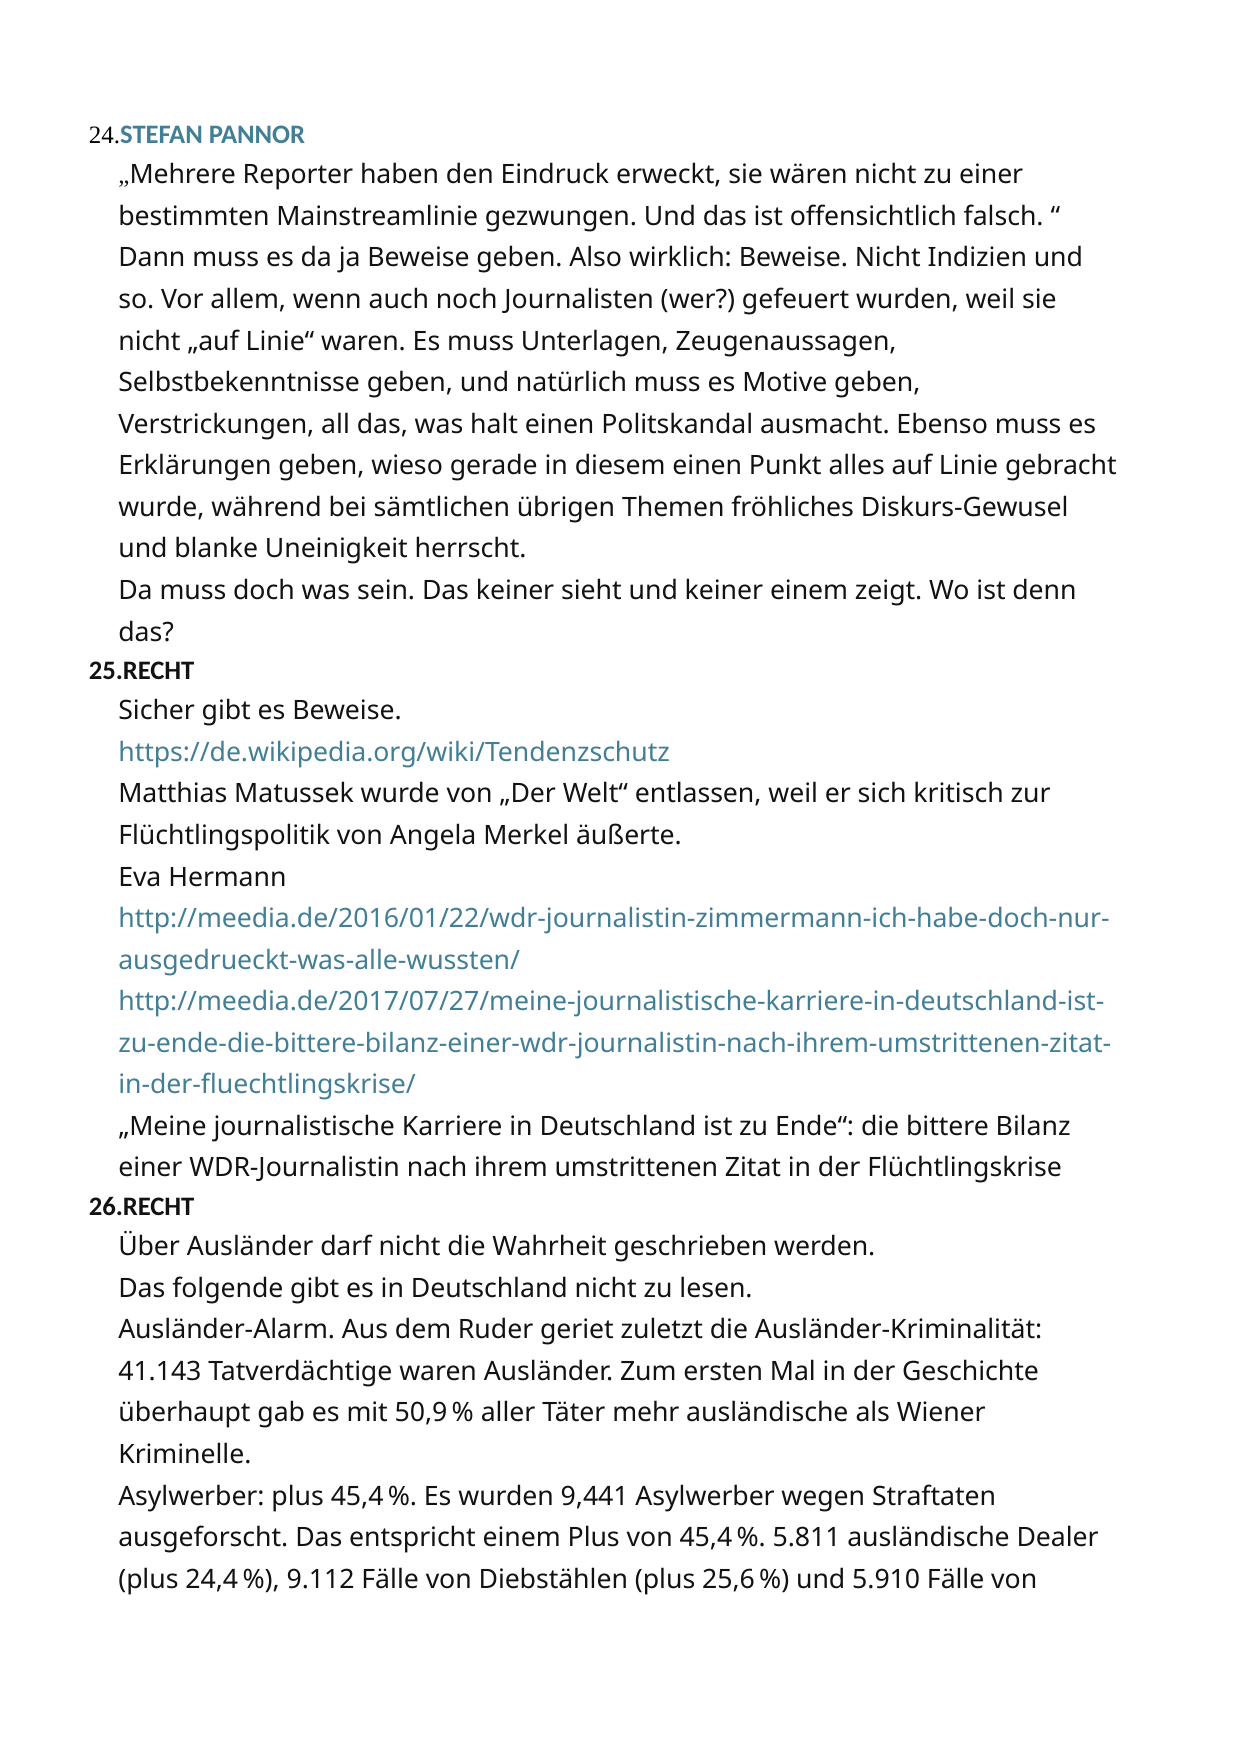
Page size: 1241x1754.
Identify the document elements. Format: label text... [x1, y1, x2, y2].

list Dann muss es da ja Beweise geben. Also wirklich: Beweise. Nicht Indizien und so. Vor allem, wenn auch noch Journalisten (wer?) gefeuert wurden, weil sie nicht „auf Linie“ waren. Es muss Unterlagen, Zeugenaussagen, Selbstbekenntnisse geben, und natürlich muss es Motive geben, Verstrickungen, all das, was halt einen Politskandal ausmacht. Ebenso muss es Erklärungen geben, wieso gerade in diesem einen Punkt alles auf Linie gebracht wurde, während bei sämtlichen übrigen Themen fröhliches Diskurs-Gewusel und blanke Uneinigkeit herrscht. [118, 238, 1122, 566]
list STEFAN PANNOR [118, 118, 1122, 151]
list https://de.wikipedia.org/wiki/Tendenzschutz [118, 733, 1122, 769]
list RECHT [118, 1190, 1122, 1222]
list Über Ausländer darf nicht die Wahrheit geschrieben werden. Das folgende gibt es in Deutschland nicht zu lesen. Ausländer-Alarm. Aus dem Ruder geriet zuletzt die Ausländer-Kriminalität: 41.143 Tatverdächtige waren Ausländer. Zum ersten Mal in der Geschichte überhaupt gab es mit 50,9 % aller Täter mehr ausländische als Wiener Kriminelle. [118, 1227, 1122, 1471]
list Asylwerber: plus 45,4 %. Es wurden 9,441 Asylwerber wegen Straftaten ausgeforscht. Das entspricht einem Plus von 45,4 %. 5.811 ausländische Dealer (plus 24,4 %), 9.112 Fälle von Diebstählen (plus 25,6 %) und 5.910 Fälle von [118, 1477, 1122, 1596]
list RECHT [118, 654, 1122, 686]
list http://meedia.de/2016/01/22/wdr-journalistin-zimmermann-ich-habe-doch-nur-ausgedrueckt-was-alle-wussten/ [118, 899, 1122, 977]
list Sicher gibt es Beweise. [118, 691, 1122, 727]
list Da muss doch was sein. Das keiner sieht und keiner einem zeigt. Wo ist denn das? [118, 571, 1122, 649]
list „Mehrere Reporter haben den Eindruck erweckt, sie wären nicht zu einer bestimmten Mainstreamlinie gezwungen. Und das ist offensichtlich falsch. “ [118, 155, 1122, 233]
list http://meedia.de/2017/07/27/meine-journalistische-karriere-in-deutschland-ist-zu-ende-die-bittere-bilanz-einer-wdr-journalistin-nach-ihrem-umstrittenen-zitat-in-der-fluechtlingskrise/ „Meine journalistische Karriere in Deutschland ist zu Ende“: die bittere Bilanz einer WDR-Journalistin nach ihrem umstrittenen Zitat in der Flüchtlingskrise [118, 982, 1122, 1184]
list Matthias Matussek wurde von „Der Welt“ entlassen, weil er sich kritisch zur Flüchtlingspolitik von Angela Merkel äußerte. Eva Hermann [118, 774, 1122, 894]
